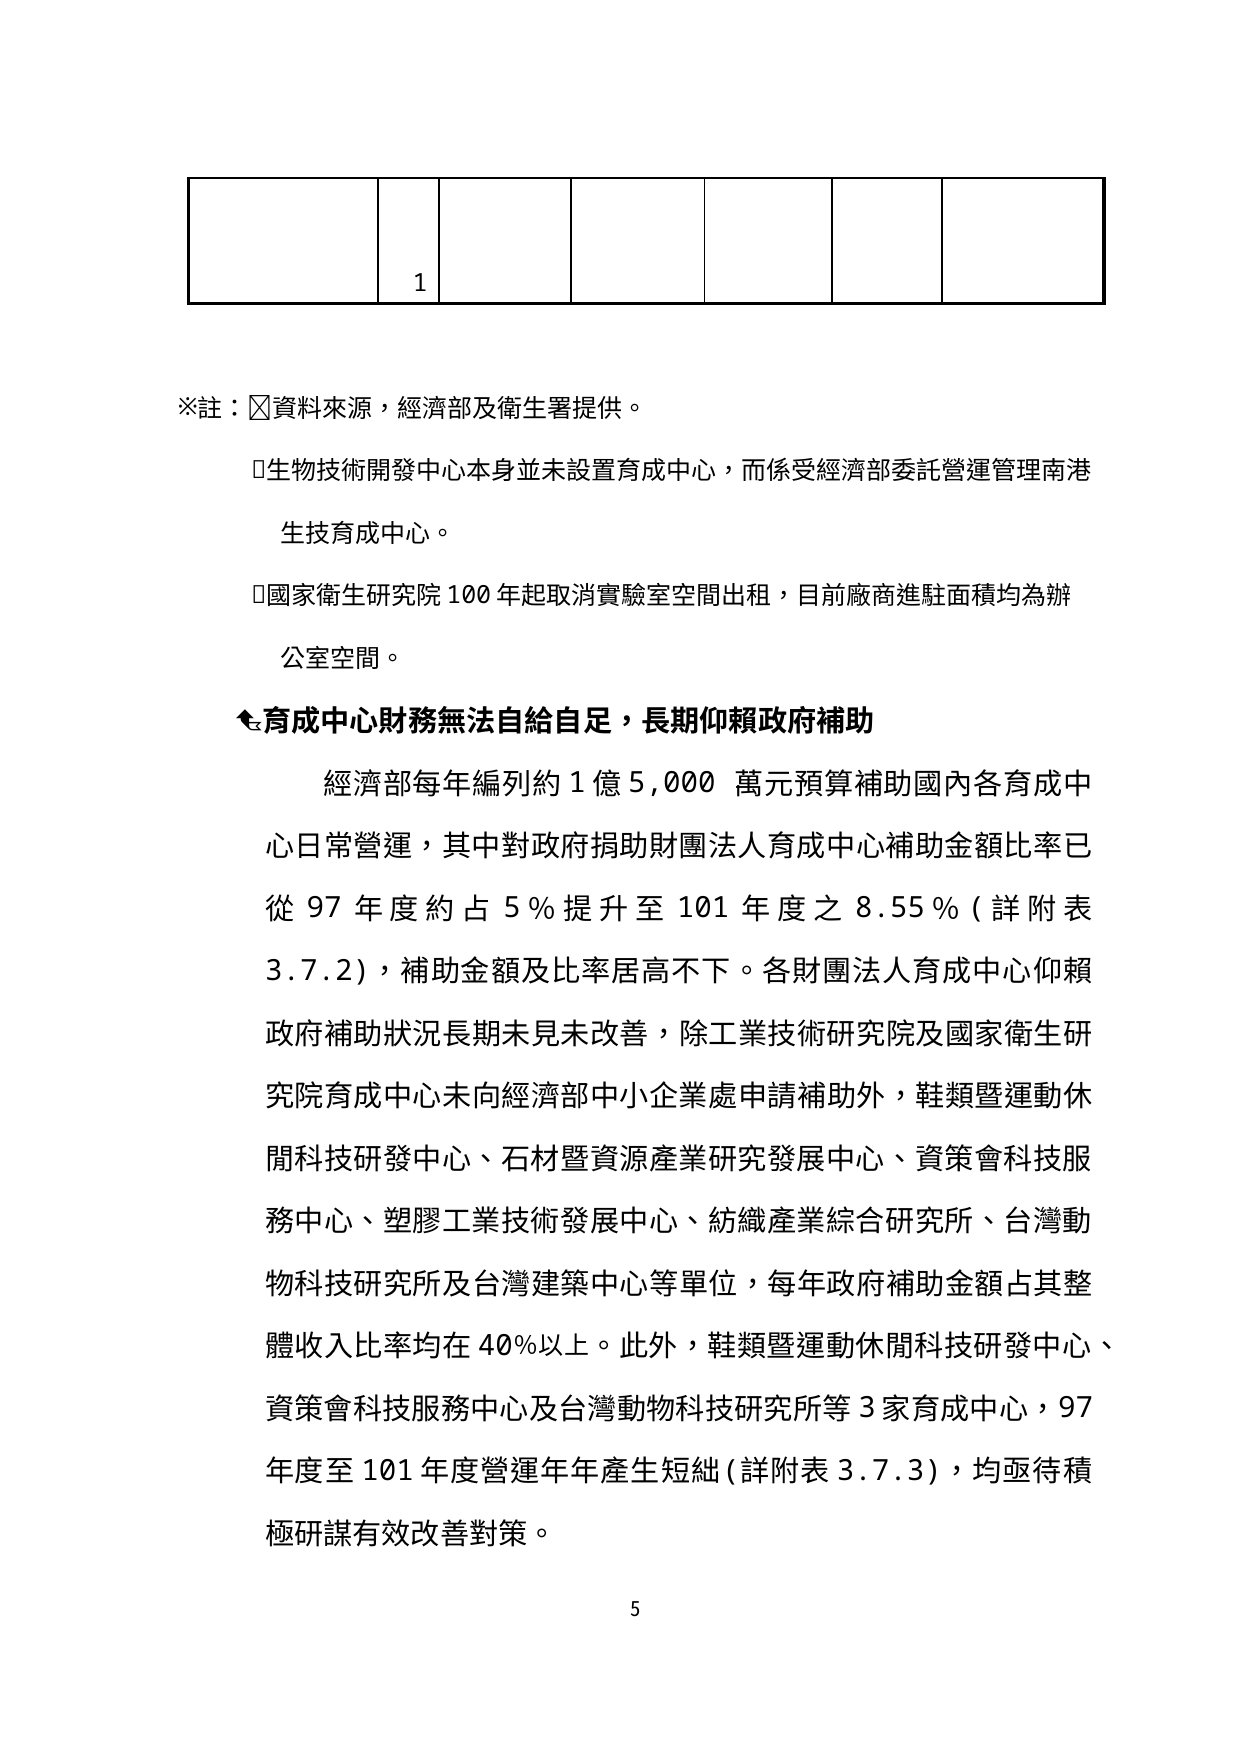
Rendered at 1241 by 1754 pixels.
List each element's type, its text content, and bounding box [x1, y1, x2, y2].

table_cell [572, 179, 704, 302]
table_cell 1 [379, 179, 438, 302]
text ※註：資料來源，經濟部及衛生署提供。 [177, 365, 1093, 427]
text 生物技術開發中心本身並未設置育成中心，而係受經濟部委託營運管理南港生技育成中心。 [251, 427, 1093, 552]
table_cell [833, 179, 941, 302]
text 經濟部每年編列約1億5,000 萬元預算補助國內各育成中心日常營運，其中對政府捐助財團法人育成中心補助金額比率已從97年度約占5％提升至101年度之8.55％(詳附表3.7.2)，補助金額及比率居高不下。各財團法人育成中心仰賴政府補助狀況長期未見未改善，除工業技術研究院及國家衛生研究院育成中心未向經濟部中小企業處申請補助外，鞋類暨運動休閒科技研發中心、石材暨資源產業研究發展中心、資策會科技服務中心、塑膠工業技術發展中心、紡織產業綜合研究所、台灣動物科技研究所及台灣建築中心等單位，每年政府補助金額占其整體收入比率均在40％以上。此外，鞋類暨運動休閒科技研發中心、資策會科技服務中心及台灣動物科技研究所等3家育成中心，97年度至101年度營運年年產生短絀(詳附表3.7.3)，均亟待積極研謀有效改善對策。 [265, 740, 1093, 1552]
text 國家衛生研究院100年起取消實驗室空間出租，目前廠商進駐面積均為辦公室空間。 [251, 552, 1093, 677]
table_cell [705, 179, 831, 302]
text 育成中心財務無法自給自足，長期仰賴政府補助 [236, 677, 1093, 740]
table_cell [440, 179, 570, 302]
table_cell [943, 179, 1102, 302]
table_cell [190, 179, 377, 302]
